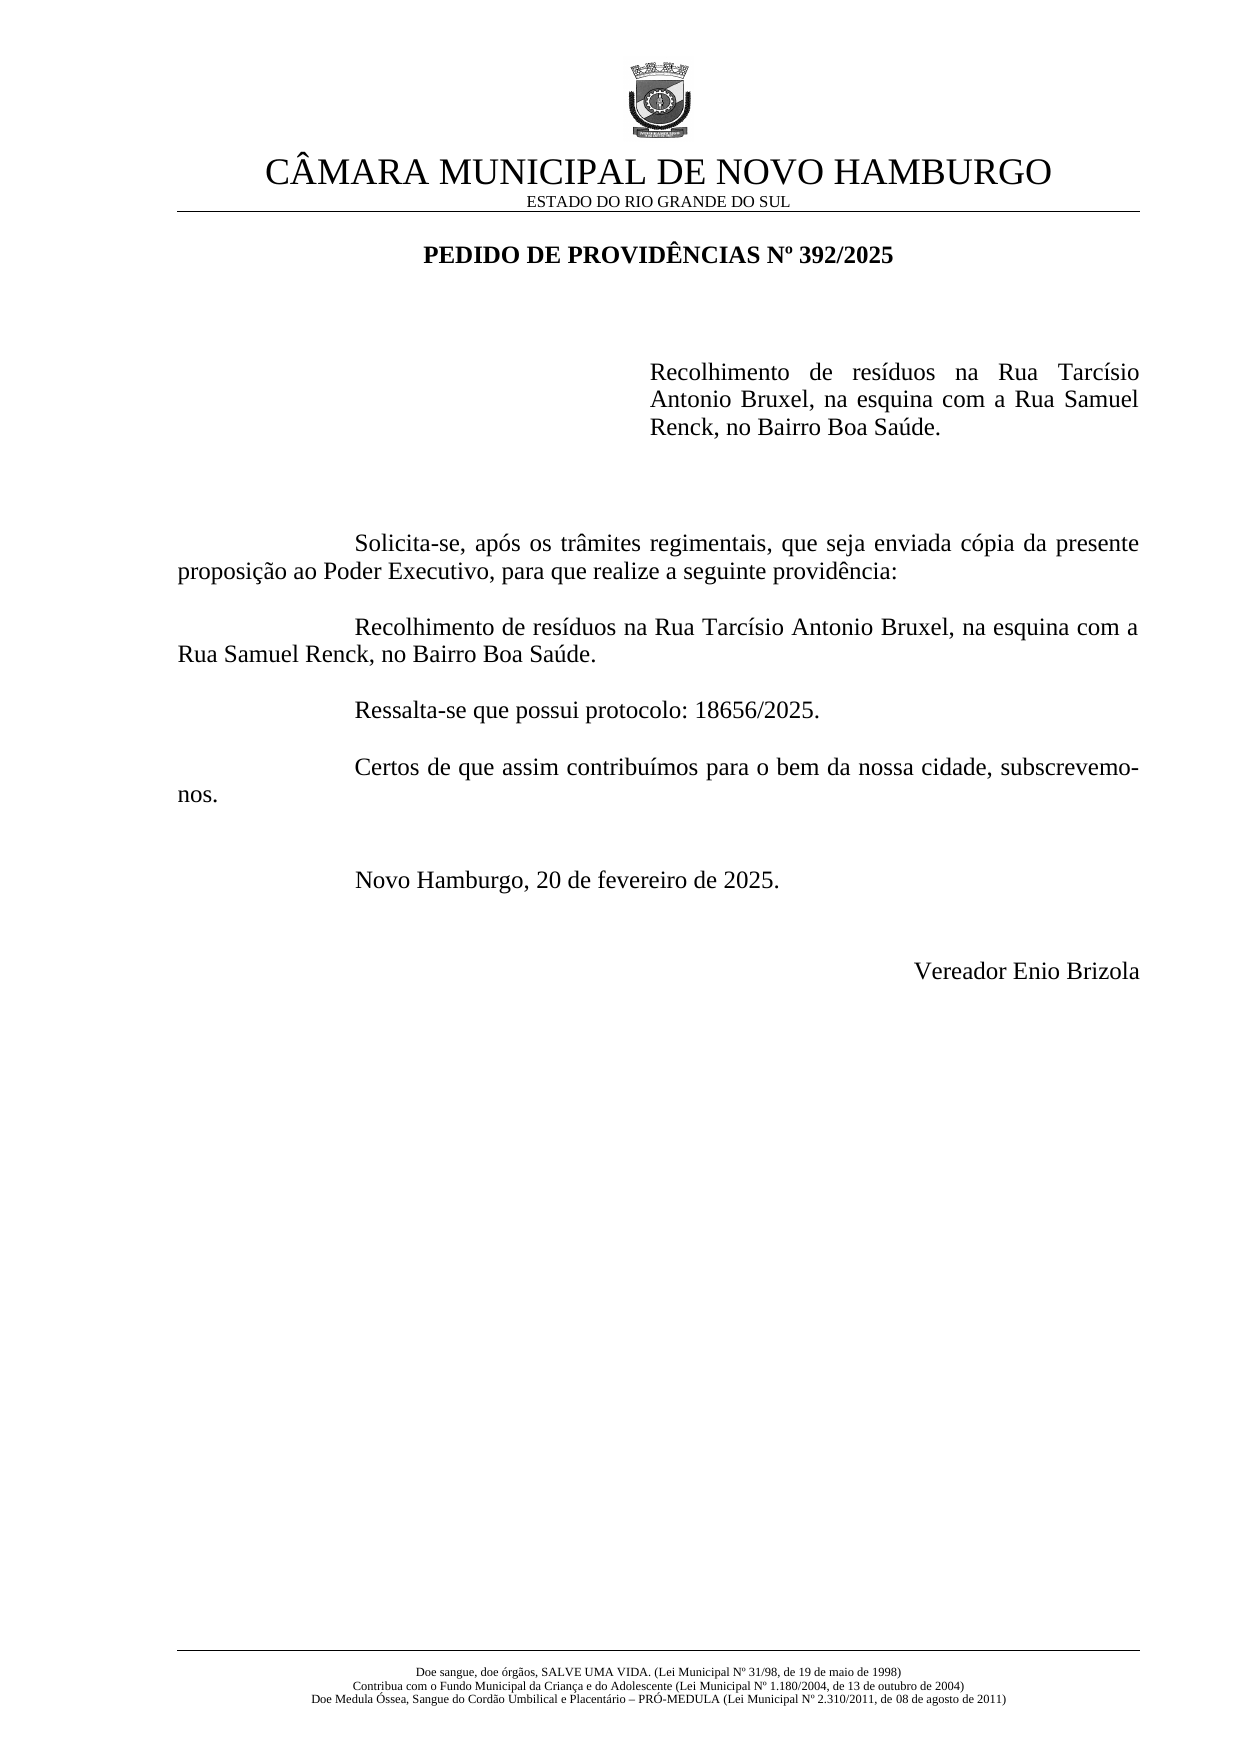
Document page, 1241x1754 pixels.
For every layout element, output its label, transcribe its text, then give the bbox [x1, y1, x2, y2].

text PEDIDO DE PROVIDÊNCIAS Nº 392/2025 [177, 242, 1140, 269]
text Certos de que assim contribuímos para o bem da nossa cidade, subscrevemo-nos. [177, 753, 1140, 808]
text Recolhimento de resíduos na Rua Tarcísio Antonio Bruxel, na esquina com a Rua Samuel Renck, no Bairro Boa Saúde. [177, 613, 1140, 668]
text Novo Hamburgo, 20 de fevereiro de 2025. [177, 866, 1140, 894]
text Ressalta-se que possui protocolo: 18656/2025. [177, 696, 1140, 723]
text Solicita-se, após os trâmites regimentais, que seja enviada cópia da presente proposição ao Poder Executivo, para que realize a seguinte providência: [177, 529, 1140, 585]
text Recolhimento de resíduos na Rua Tarcísio Antonio Bruxel, na esquina com a Rua Samuel Renck, no Bairro Boa Saúde. [649, 358, 1140, 441]
text Vereador Enio Brizola [177, 957, 1140, 985]
